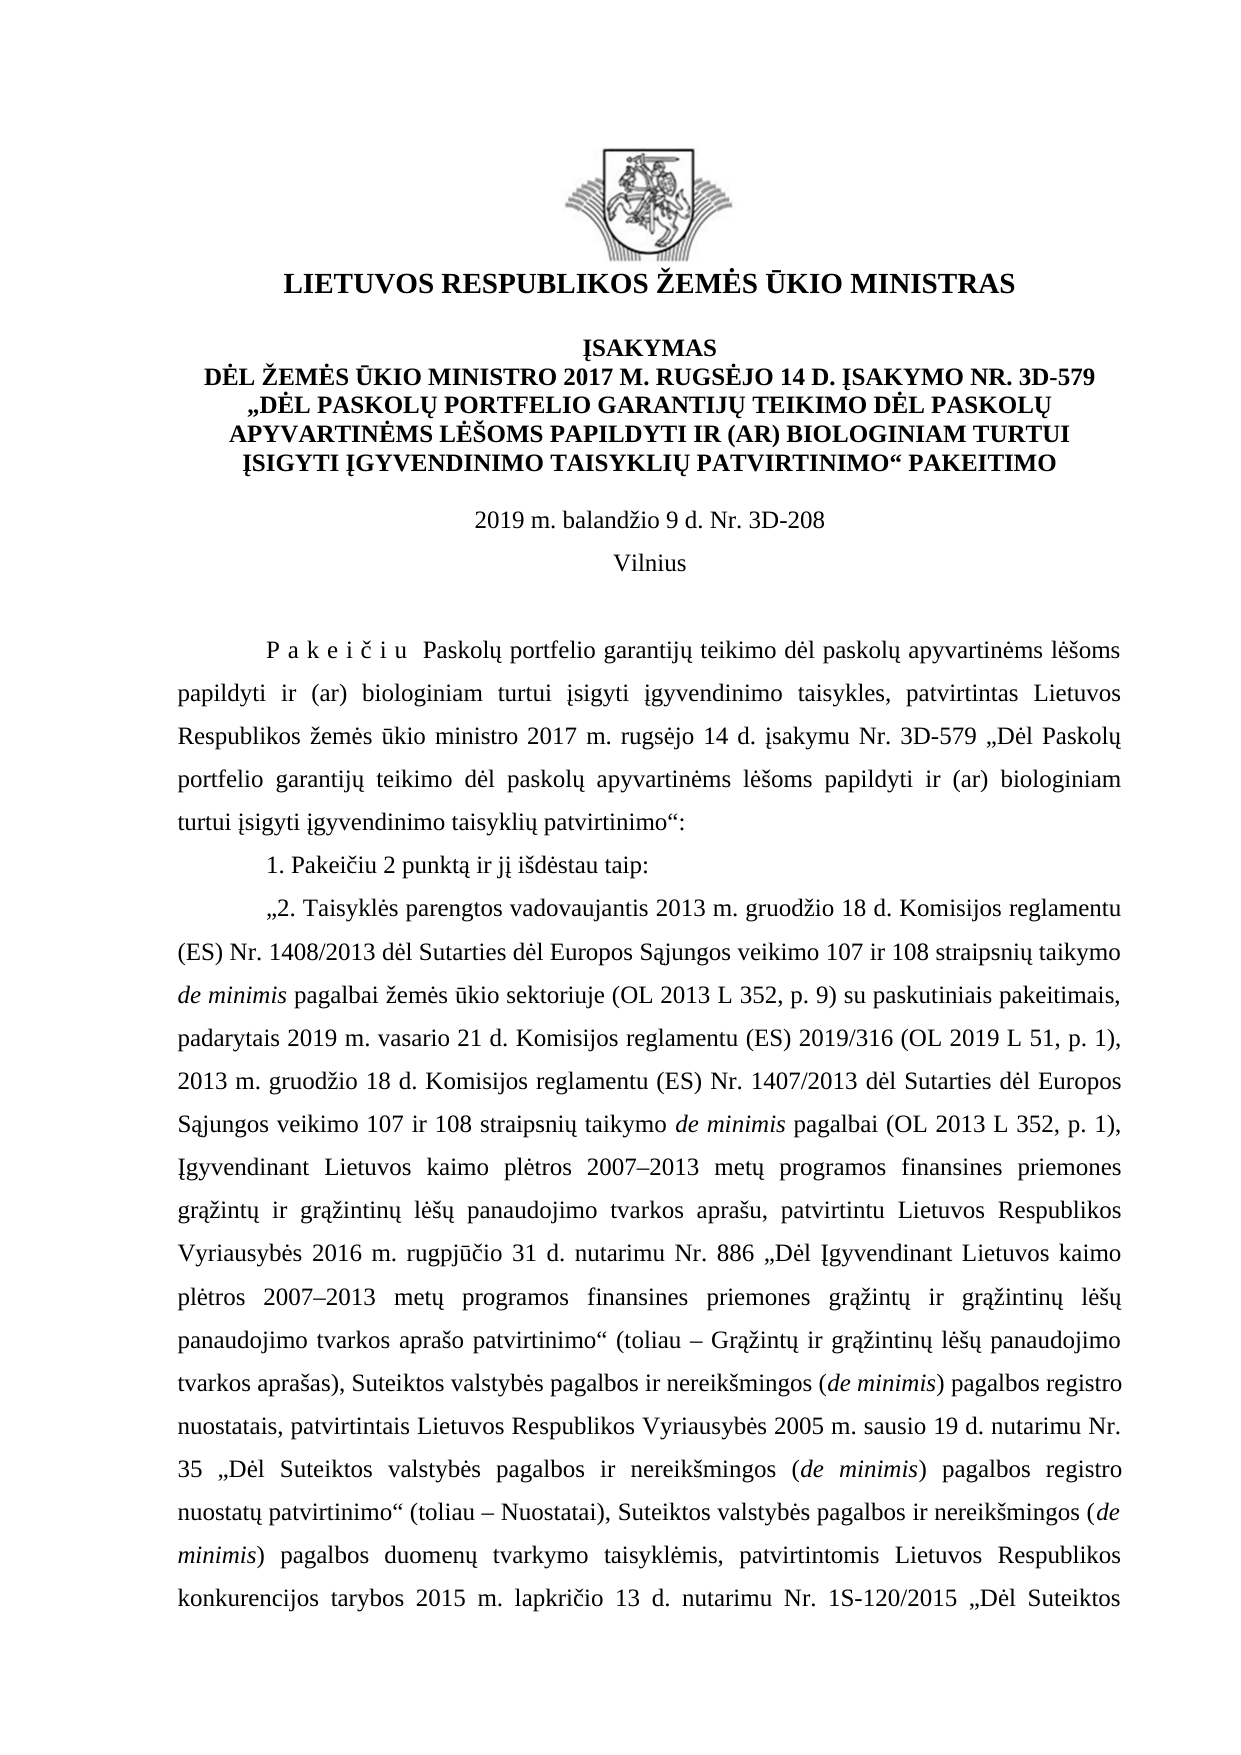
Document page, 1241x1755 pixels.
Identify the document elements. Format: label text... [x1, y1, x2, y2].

text LIETUVOS RESPUBLIKOS ŽEMĖS ŪKIO MINISTRAS [177, 266, 1122, 299]
text Vilnius [177, 548, 1122, 577]
text 2019 m. balandžio 9 d. Nr. 3D-208 [177, 505, 1122, 534]
text DĖL ŽEMĖS ŪKIO MINISTRO 2017 M. RUGSĖJO 14 D. ĮSAKYMO NR. 3D-579 „DĖL PASKOLŲ PORTFELIO GARANTIJŲ TEIKIMO DĖL PASKOLŲ APYVARTINĖMS LĖŠOMS PAPILDYTI IR (AR) BIOLOGINIAM TURTUI ĮSIGYTI ĮGYVENDINIMO TAISYKLIŲ PATVIRTINIMO“ PAKEITIMO [177, 362, 1122, 477]
text ĮSAKYMAS [177, 333, 1122, 362]
text 1. Pakeičiu 2 punktą ir jį išdėstau taip: [177, 850, 1122, 879]
text P a k e i č i u Paskolų portfelio garantijų teikimo dėl paskolų apyvartinėms lėšoms papildyti ir (ar) biologiniam turtui įsigyti įgyvendinimo taisykles, patvirtintas Lietuvos Respublikos žemės ūkio ministro 2017 m. rugsėjo 14 d. įsakymu Nr. 3D-579 „Dėl Paskolų portfelio garantijų teikimo dėl paskolų apyvartinėms lėšoms papildyti ir (ar) biologiniam turtui įsigyti įgyvendinimo taisyklių patvirtinimo“: [177, 635, 1122, 836]
text „2. Taisyklės parengtos vadovaujantis 2013 m. gruodžio 18 d. Komisijos reglamentu (ES) Nr. 1408/2013 dėl Sutarties dėl Europos Sąjungos veikimo 107 ir 108 straipsnių taikymo de minimis pagalbai žemės ūkio sektoriuje (OL 2013 L 352, p. 9) su paskutiniais pakeitimais, padarytais 2019 m. vasario 21 d. Komisijos reglamentu (ES) 2019/316 (OL 2019 L 51, p. 1), 2013 m. gruodžio 18 d. Komisijos reglamentu (ES) Nr. 1407/2013 dėl Sutarties dėl Europos Sąjungos veikimo 107 ir 108 straipsnių taikymo de minimis pagalbai (OL 2013 L 352, p. 1), Įgyvendinant Lietuvos kaimo plėtros 2007–2013 metų programos finansines priemones grąžintų ir grąžintinų lėšų panaudojimo tvarkos aprašu, patvirtintu Lietuvos Respublikos Vyriausybės 2016 m. rugpjūčio 31 d. nutarimu Nr. 886 „Dėl Įgyvendinant Lietuvos kaimo plėtros 2007–2013 metų programos finansines priemones grąžintų ir grąžintinų lėšų panaudojimo tvarkos aprašo patvirtinimo“ (toliau – Grąžintų ir grąžintinų lėšų panaudojimo tvarkos aprašas), Suteiktos valstybės pagalbos ir nereikšmingos (de minimis) pagalbos registro nuostatais, patvirtintais Lietuvos Respublikos Vyriausybės 2005 m. sausio 19 d. nutarimu Nr. 35 „Dėl Suteiktos valstybės pagalbos ir nereikšmingos (de minimis) pagalbos registro nuostatų patvirtinimo“ (toliau – Nuostatai), Suteiktos valstybės pagalbos ir nereikšmingos (de minimis) pagalbos duomenų tvarkymo taisyklėmis, patvirtintomis Lietuvos Respublikos konkurencijos tarybos 2015 m. lapkričio 13 d. nutarimu Nr. 1S-120/2015 „Dėl Suteiktos [177, 893, 1122, 1612]
